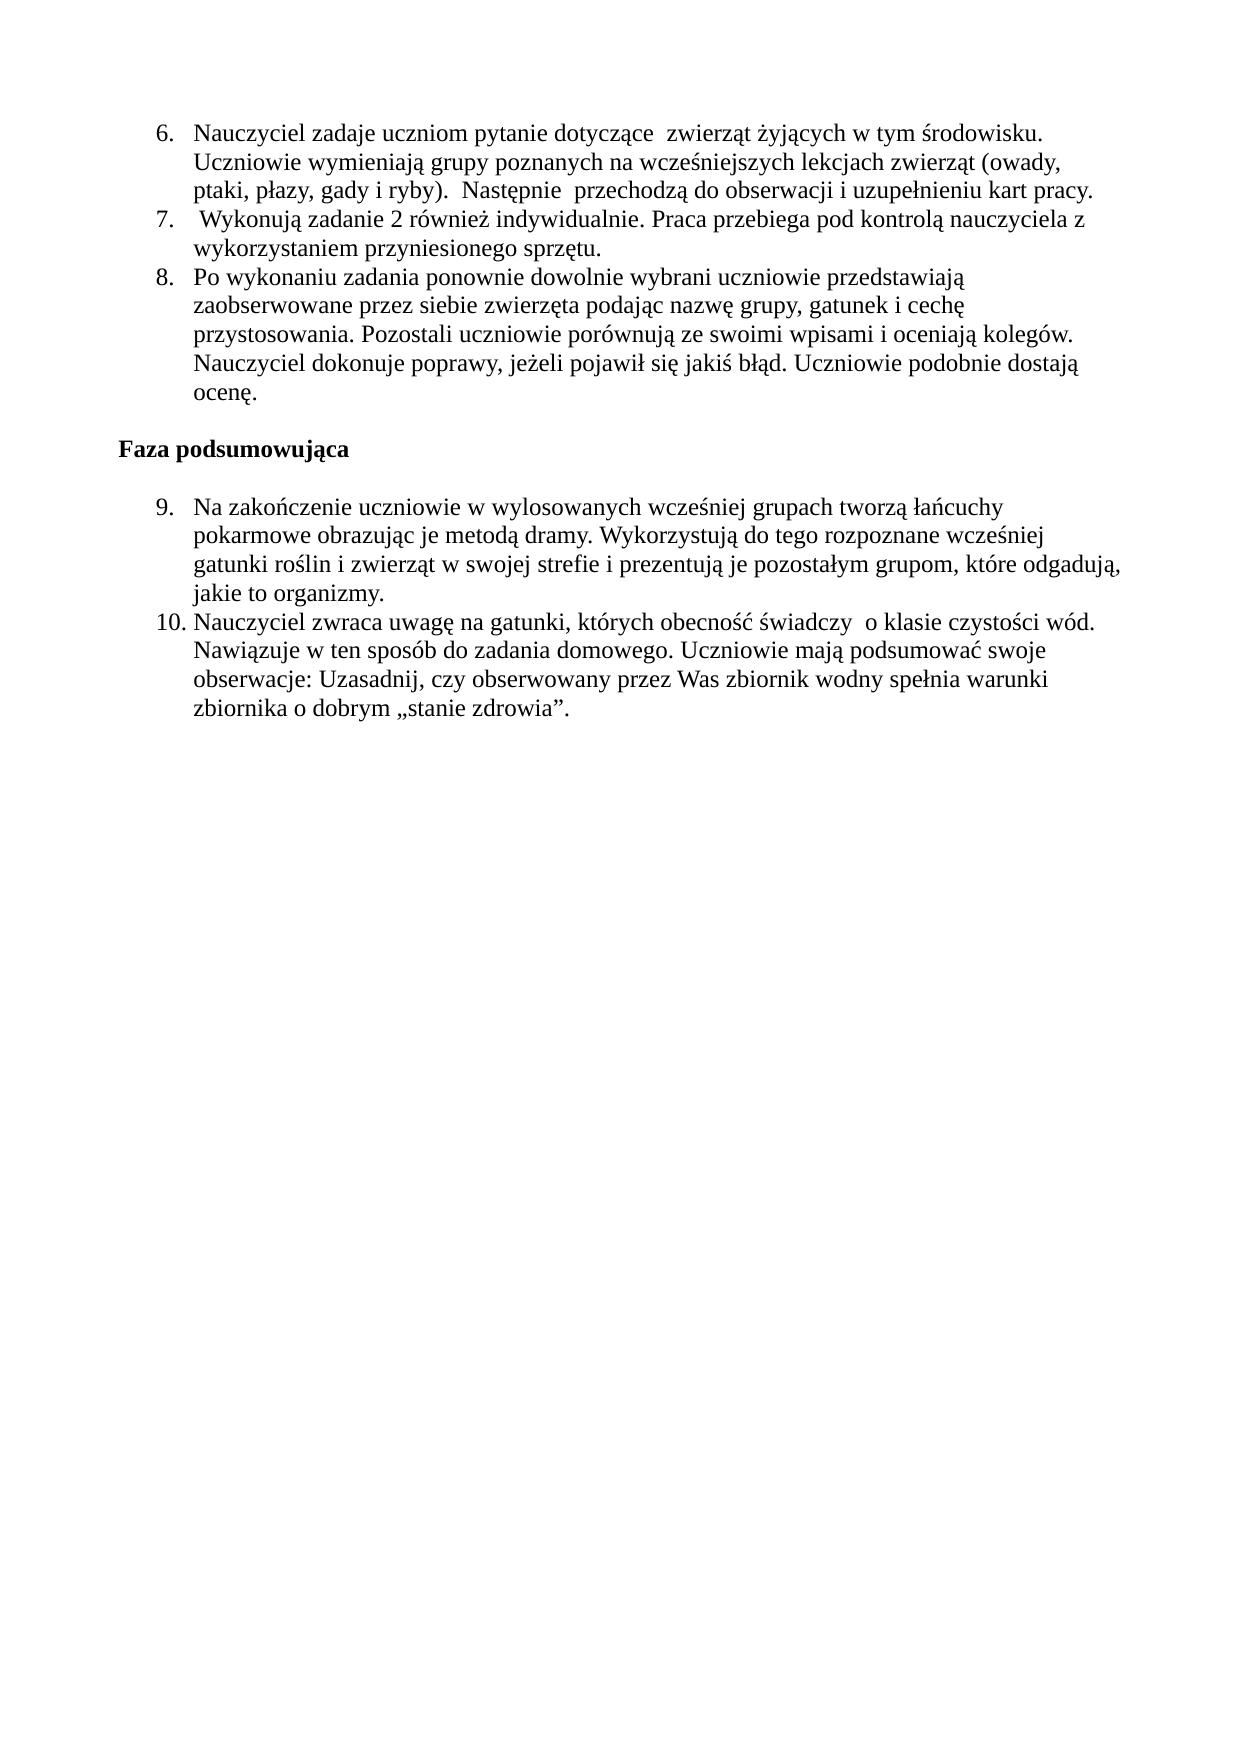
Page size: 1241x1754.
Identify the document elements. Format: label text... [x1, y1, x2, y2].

list Nauczyciel zwraca uwagę na gatunki, których obecność świadczy o klasie czystości wód. Nawiązuje w ten sposób do zadania domowego. Uczniowie mają podsumować swoje obserwacje: Uzasadnij, czy obserwowany przez Was zbiornik wodny spełnia warunki zbiornika o dobrym „stanie zdrowia”. [156, 607, 1122, 722]
list Po wykonaniu zadania ponownie dowolnie wybrani uczniowie przedstawiają zaobserwowane przez siebie zwierzęta podając nazwę grupy, gatunek i cechę przystosowania. Pozostali uczniowie porównują ze swoimi wpisami i oceniają kolegów. Nauczyciel dokonuje poprawy, jeżeli pojawił się jakiś błąd. Uczniowie podobnie dostają ocenę. [156, 262, 1122, 406]
list Nauczyciel zadaje uczniom pytanie dotyczące zwierząt żyjących w tym środowisku. Uczniowie wymieniają grupy poznanych na wcześniejszych lekcjach zwierząt (owady, ptaki, płazy, gady i ryby). Następnie przechodzą do obserwacji i uzupełnieniu kart pracy. [156, 118, 1122, 204]
text Faza podsumowująca [118, 434, 1122, 463]
list Na zakończenie uczniowie w wylosowanych wcześniej grupach tworzą łańcuchy pokarmowe obrazując je metodą dramy. Wykorzystują do tego rozpoznane wcześniej gatunki roślin i zwierząt w swojej strefie i prezentują je pozostałym grupom, które odgadują, jakie to organizmy. [156, 492, 1122, 607]
list Wykonują zadanie 2 również indywidualnie. Praca przebiega pod kontrolą nauczyciela z wykorzystaniem przyniesionego sprzętu. [156, 204, 1122, 262]
